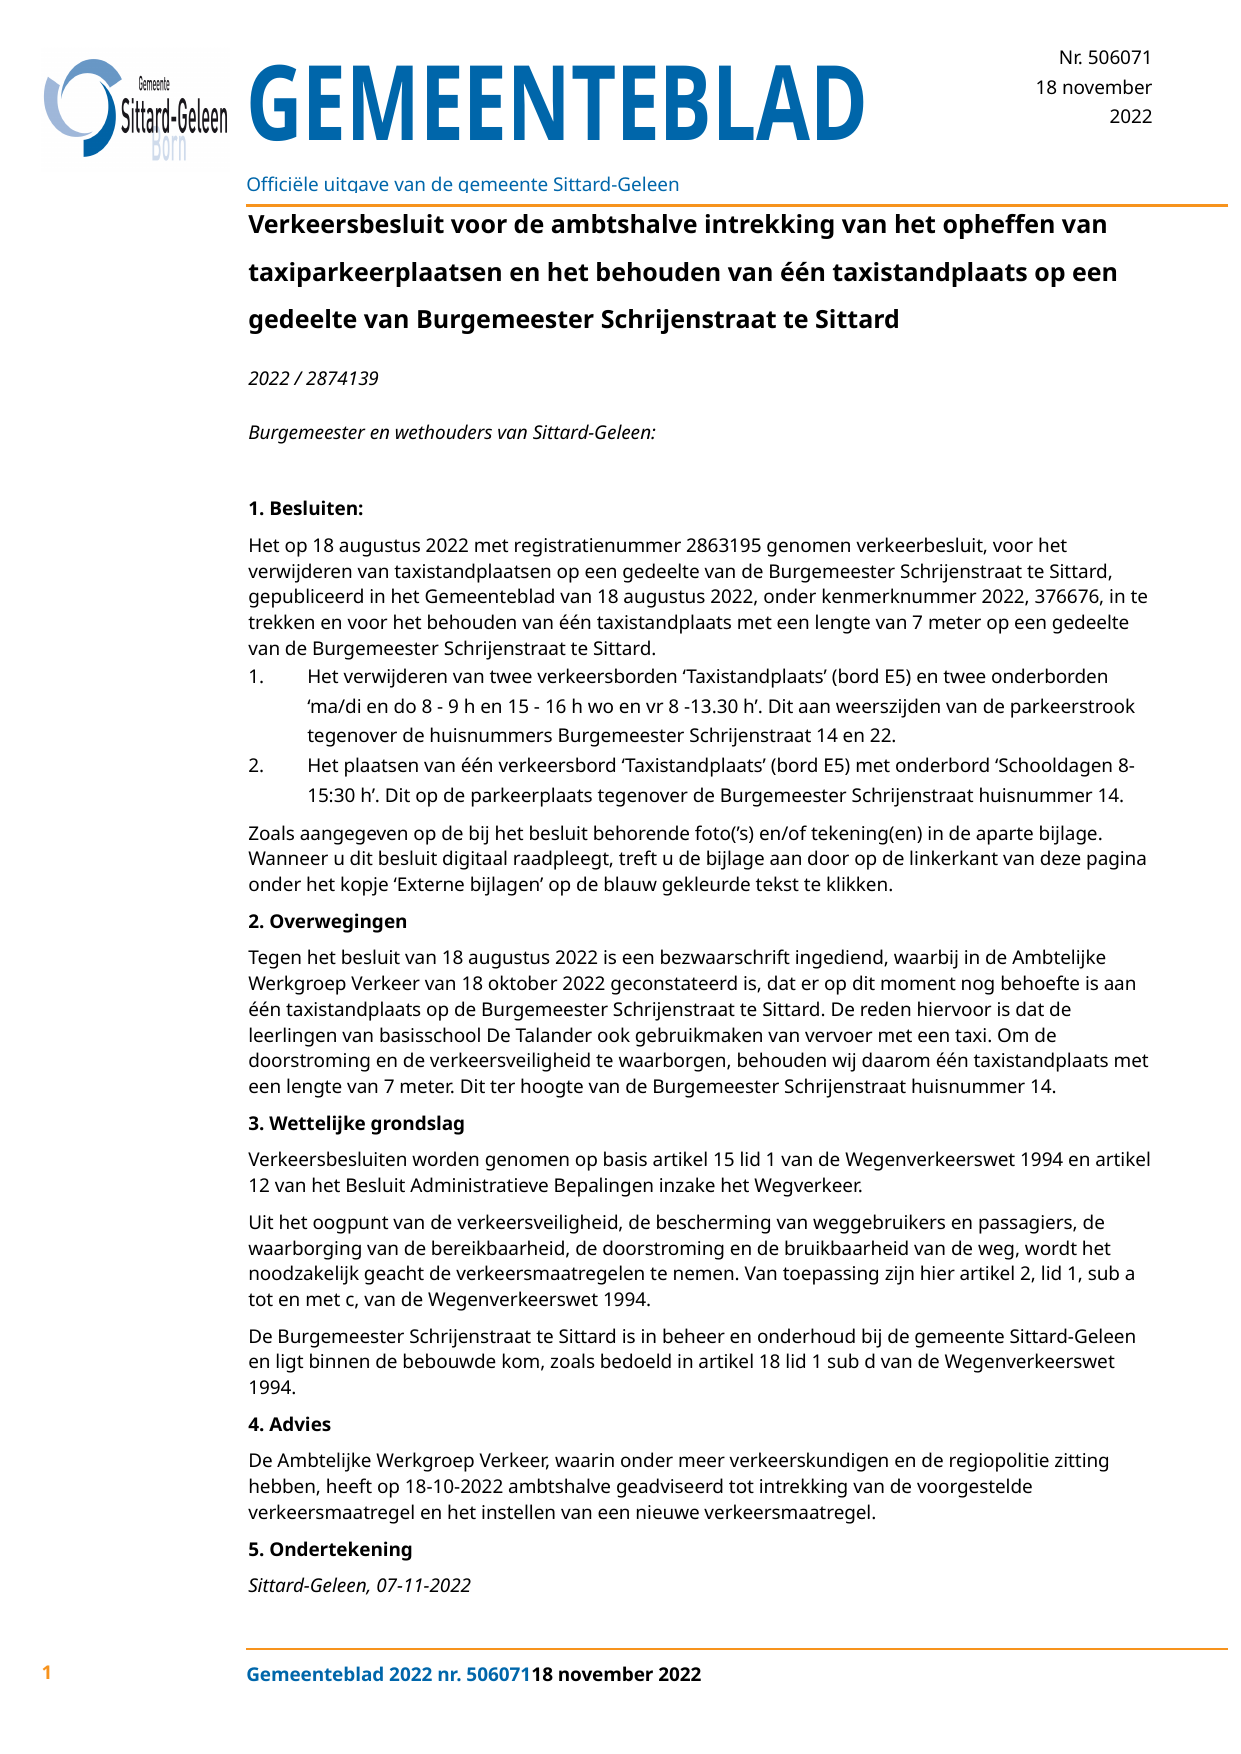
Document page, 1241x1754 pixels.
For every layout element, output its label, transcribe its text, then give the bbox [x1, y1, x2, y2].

text Sittard-Geleen, 07-11-2022 [248, 1572, 1152, 1598]
list Het verwijderen van twee verkeersborden ‘Taxistandplaats’ (bord E5) en twee onderborden ‘ma/di en do 8 - 9 h en 15 - 16 h wo en vr 8 -13.30 h’. Dit aan weerszijden van de parkeerstrook tegenover de huisnummers Burgemeester Schrijenstraat 14 en 22. [248, 663, 1152, 748]
text Tegen het besluit van 18 augustus 2022 is een bezwaarschrift ingediend, waarbij in de Ambtelijke Werkgroep Verkeer van 18 oktober 2022 geconstateerd is, dat er op dit moment nog behoefte is aan één taxistandplaats op de Burgemeester Schrijenstraat te Sittard. De reden hiervoor is dat de leerlingen van basisschool De Talander ook gebruikmaken van vervoer met een taxi. Om de doorstroming en de verkeersveiligheid te waarborgen, behouden wij daarom één taxistandplaats met een lengte van 7 meter. Dit ter hoogte van de Burgemeester Schrijenstraat huisnummer 14. [248, 944, 1152, 1099]
text Zoals aangegeven op de bij het besluit behorende foto(’s) en/of tekening(en) in de aparte bijlage. Wanneer u dit besluit digitaal raadpleegt, treft u de bijlage aan door op de linkerkant van deze pagina onder het kopje ‘Externe bijlagen’ op de blauw gekleurde tekst te klikken. [248, 820, 1152, 897]
text Verkeersbesluiten worden genomen op basis artikel 15 lid 1 van de Wegenverkeerswet 1994 en artikel 12 van het Besluit Administratieve Bepalingen inzake het Wegverkeer. [248, 1147, 1152, 1198]
list Het plaatsen van één verkeersbord ‘Taxistandplaats’ (bord E5) met onderbord ‘Schooldagen 8-15:30 h’. Dit op de parkeerplaats tegenover de Burgemeester Schrijenstraat huisnummer 14. [248, 752, 1152, 808]
text 2. Overwegingen [248, 908, 1152, 934]
text 5. Ondertekening [248, 1536, 1152, 1561]
text 2022 / 2874139 [248, 366, 1152, 391]
text 3. Wettelijke grondslag [248, 1110, 1152, 1136]
text Uit het oogpunt van de verkeersveiligheid, de bescherming van weggebruikers en passagiers, de waarborging van de bereikbaarheid, de doorstroming en de bruikbaarheid van de weg, wordt het noodzakelijk geacht de verkeersmaatregelen te nemen. Van toepassing zijn hier artikel 2, lid 1, sub a tot en met c, van de Wegenverkeerswet 1994. [248, 1209, 1152, 1312]
picture [41, 47, 231, 172]
text 4. Advies [248, 1411, 1152, 1437]
text De Ambtelijke Werkgroep Verkeer, waarin onder meer verkeerskundigen en de regiopolitie zitting hebben, heeft op 18-10-2022 ambtshalve geadviseerd tot intrekking van de voorgestelde verkeersmaatregel en het instellen van een nieuwe verkeersmaatregel. [248, 1448, 1152, 1525]
text Het op 18 augustus 2022 met registratienummer 2863195 genomen verkeerbesluit, voor het verwijderen van taxistandplaatsen op een gedeelte van de Burgemeester Schrijenstraat te Sittard, gepubliceerd in het Gemeenteblad van 18 augustus 2022, onder kenmerknummer 2022, 376676, in te trekken en voor het behouden van één taxistandplaats met een lengte van 7 meter op een gedeelte van de Burgemeester Schrijenstraat te Sittard. [248, 532, 1152, 661]
text 1. Besluiten: [248, 496, 1152, 521]
text Verkeersbesluit voor de ambtshalve intrekking van het opheffen van taxiparkeerplaatsen en het behouden van één taxistandplaats op een gedeelte van Burgemeester Schrijenstraat te Sittard [248, 207, 1152, 336]
text De Burgemeester Schrijenstraat te Sittard is in beheer en onderhoud bij de gemeente Sittard-Geleen en ligt binnen de bebouwde kom, zoals bedoeld in artikel 18 lid 1 sub d van de Wegenverkeerswet 1994. [248, 1323, 1152, 1400]
text Burgemeester en wethouders van Sittard-Geleen: [248, 419, 1152, 445]
